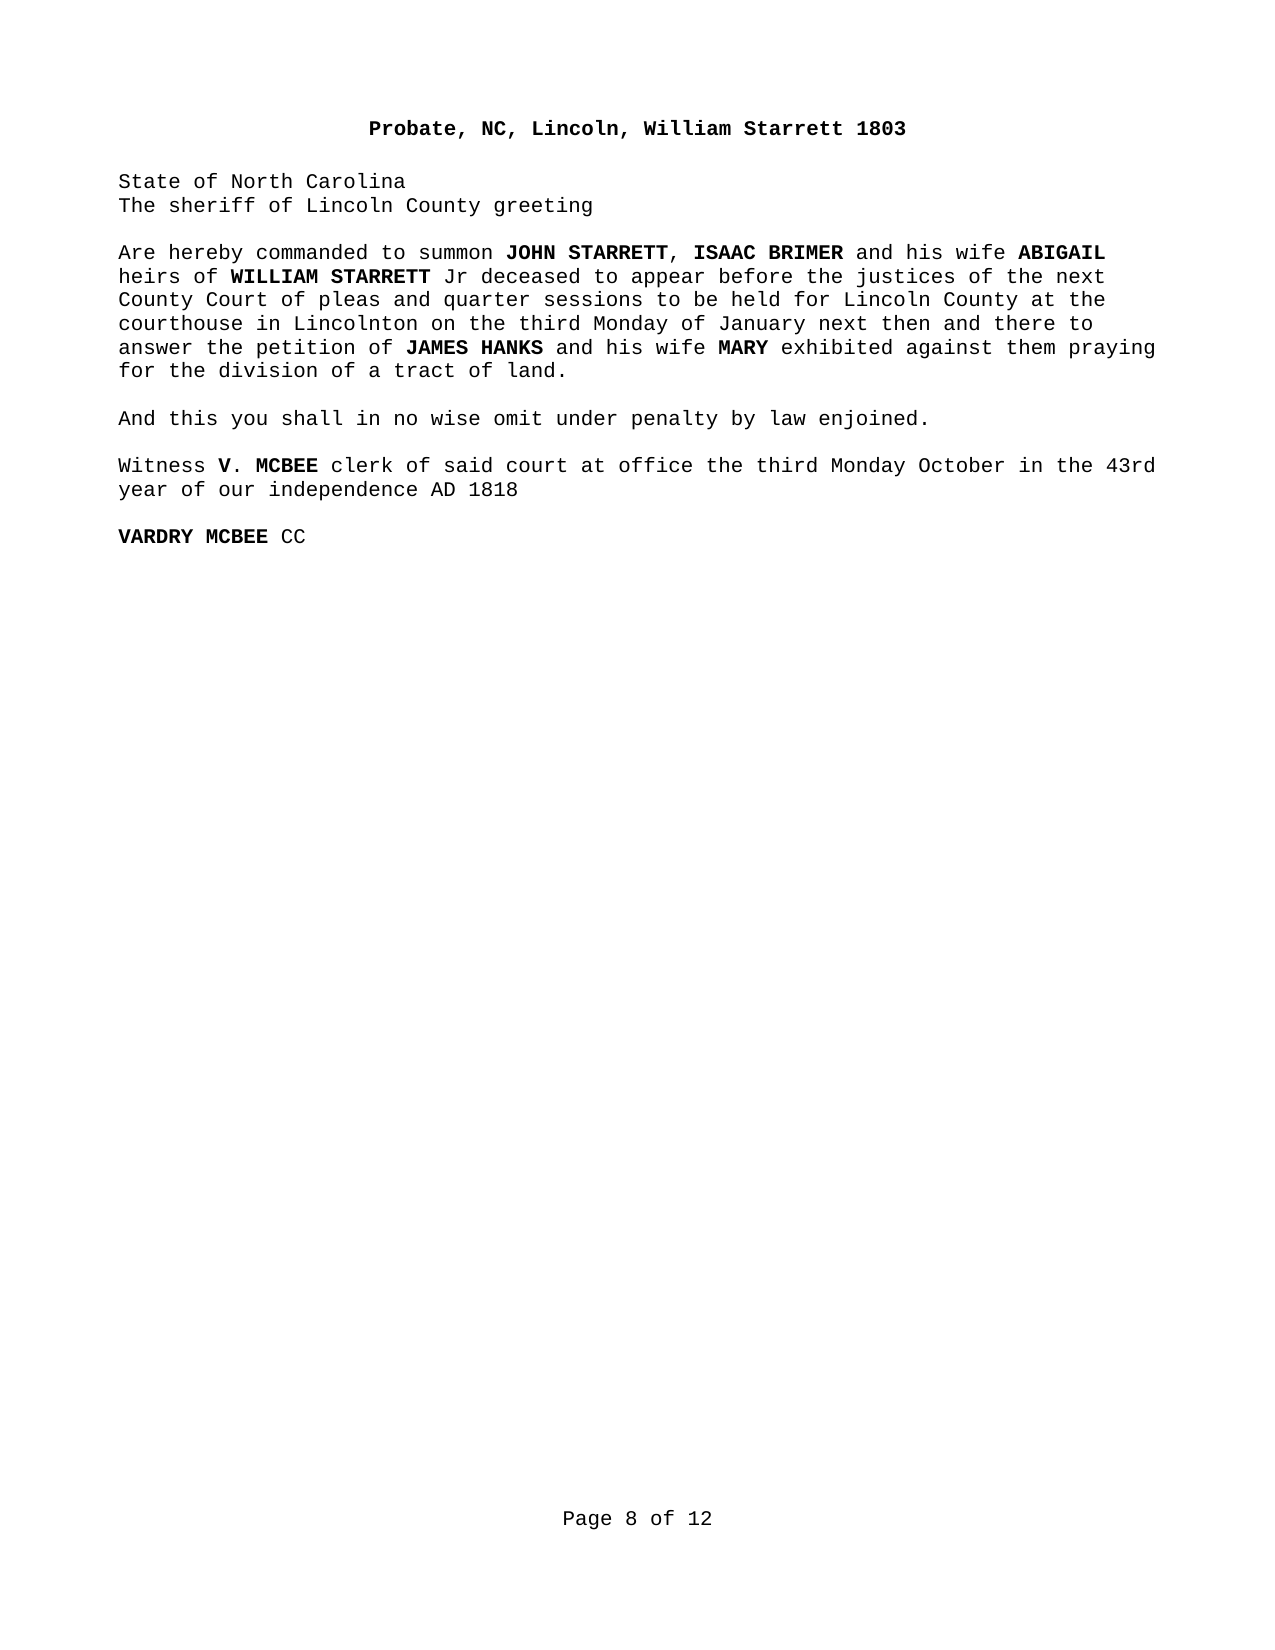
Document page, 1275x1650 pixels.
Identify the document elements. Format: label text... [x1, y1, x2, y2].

text The sheriff of Lincoln County greeting [118, 195, 1157, 218]
text And this you shall in no wise omit under penalty by law enjoined. [118, 408, 1157, 431]
text vardry McBee CC [118, 526, 1157, 549]
text Are hereby commanded to summon John Starrett, Isaac BRIMER and his wife Abigail heirs of William Starrett Jr deceased to appear before the justices of the next County Court of pleas and quarter sessions to be held for Lincoln County at the courthouse in Lincolnton on the third Monday of January next then and there to answer the petition of James Hanks and his wife Mary exhibited against them praying for the division of a tract of land. [118, 242, 1157, 384]
text State of North Carolina [118, 171, 1157, 195]
text Witness V. McBee clerk of said court at office the third Monday October in the 43rd year of our independence AD 1818 [118, 455, 1157, 502]
